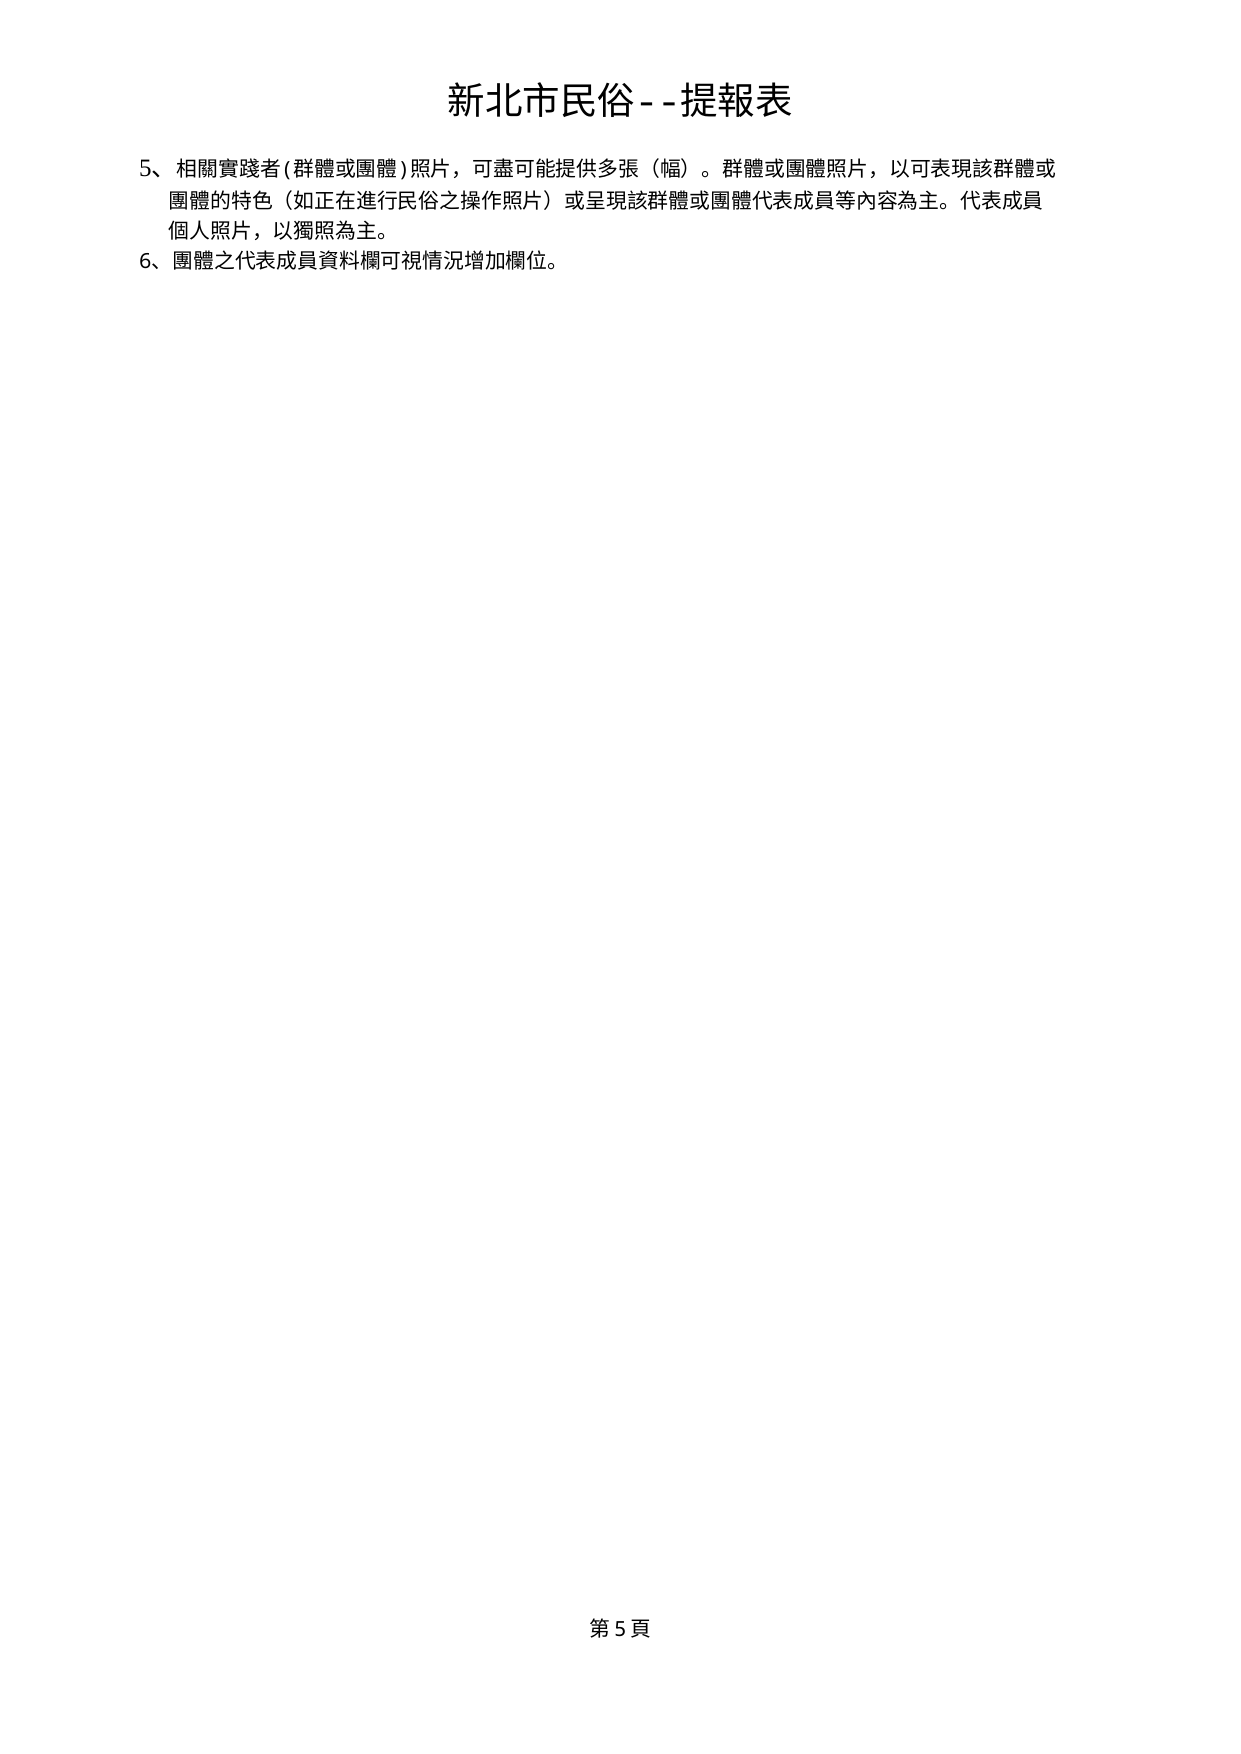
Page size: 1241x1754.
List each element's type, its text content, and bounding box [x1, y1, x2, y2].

list 團體之代表成員資料欄可視情況增加欄位。 [139, 244, 1057, 275]
list 相關實踐者(群體或團體)照片，可盡可能提供多張（幅）。群體或團體照片，以可表現該群體或團體的特色（如正在進行民俗之操作照片）或呈現該群體或團體代表成員等內容為主。代表成員個人照片，以獨照為主。 [139, 148, 1057, 244]
